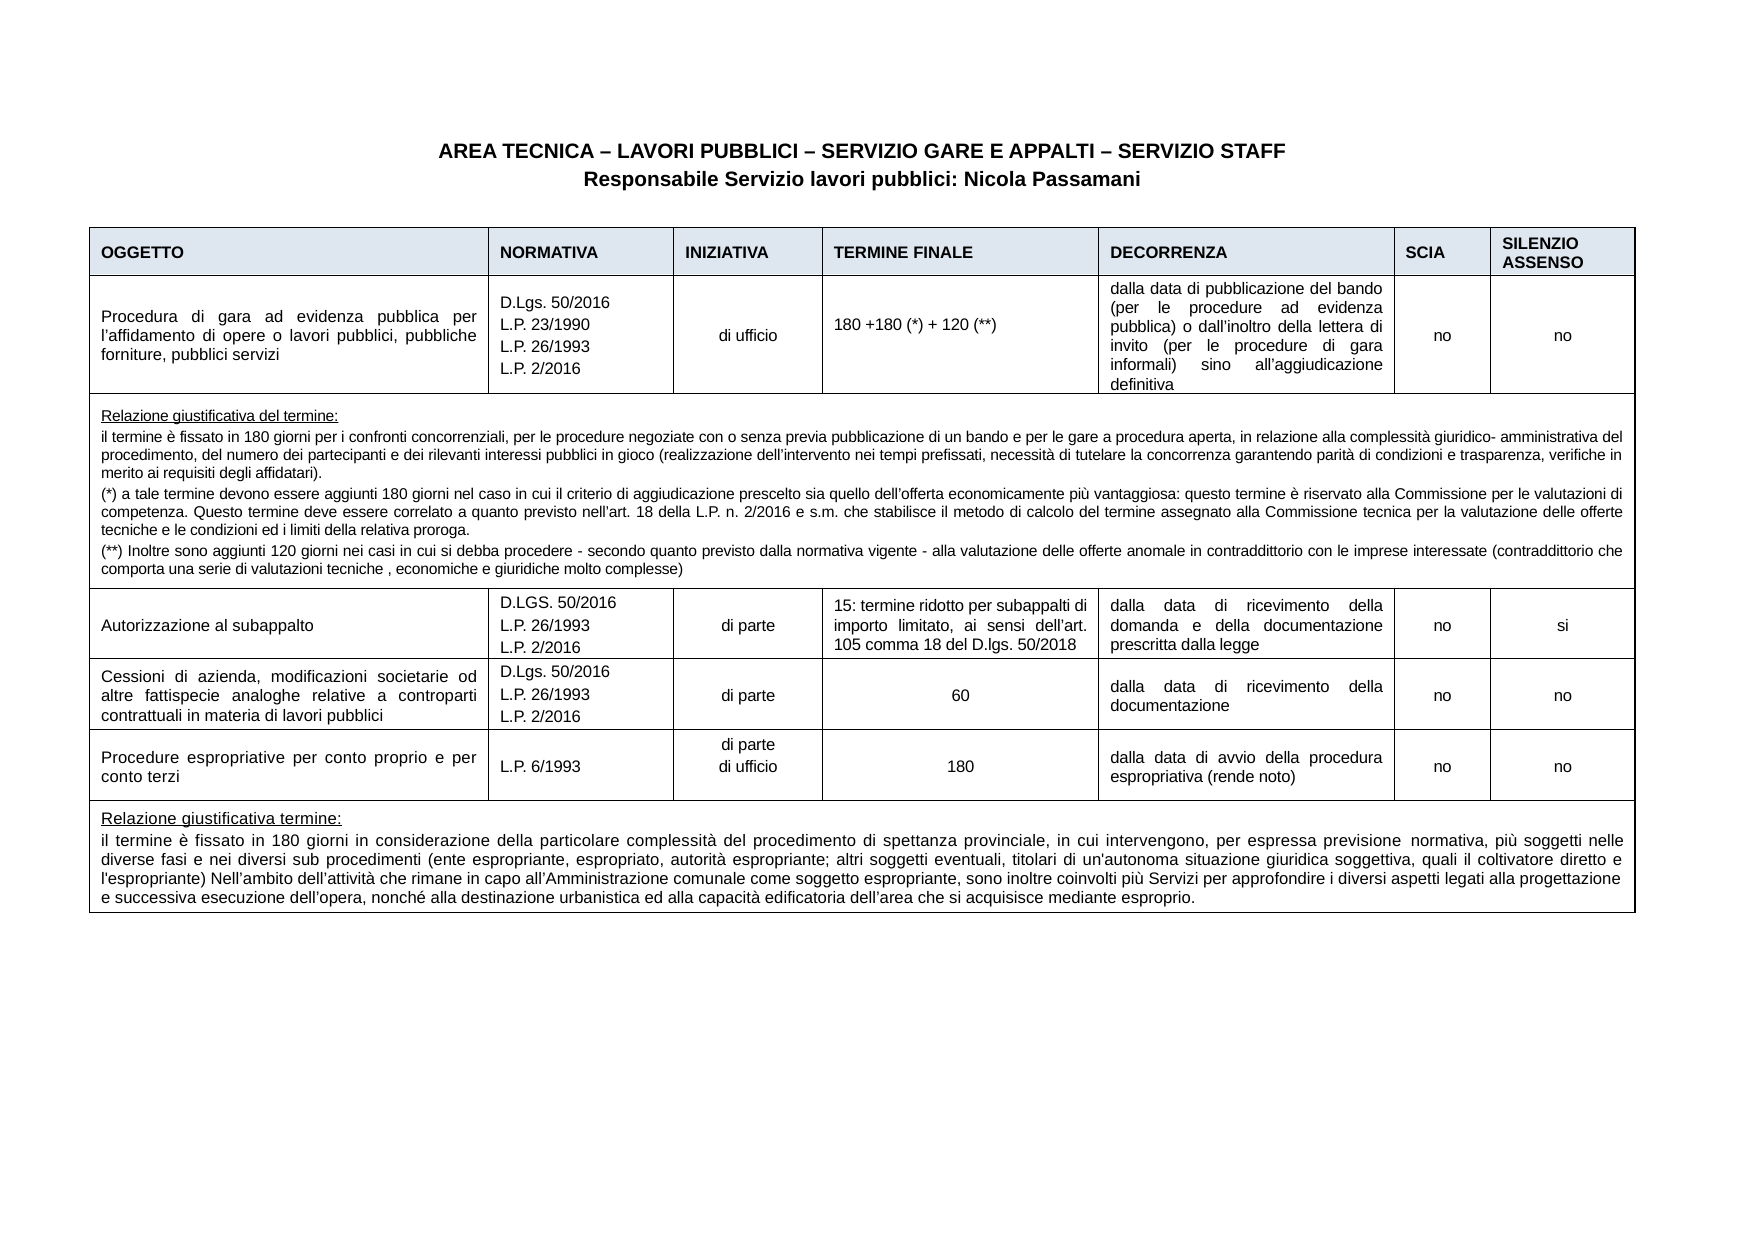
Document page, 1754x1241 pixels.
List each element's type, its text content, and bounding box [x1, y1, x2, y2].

table_cell D.Lgs. 50/2016 L.P. 23/1990 L.P. 26/1993 L.P. 2/2016 [489, 276, 673, 393]
table_cell Relazione giustificativa termine: il termine è fissato in 180 giorni in considerazione della particolare complessità del procedimento di spettanza provinciale, in cui intervengono, per espressa previsione normativa, più soggetti nelle diverse fasi e nei diversi sub procedimenti (ente espropriante, espropriato, autorità espropriante; altri soggetti eventuali, titolari di un'autonoma situazione giuridica soggettiva, quali il coltivatore diretto e l'espropriante) Nell’ambito dell’attività che rimane in capo all’Amministrazione comunale come soggetto espropriante, sono inoltre coinvolti più Servizi per approfondire i diversi aspetti legati alla progettazione e successiva esecuzione dell’opera, nonché alla destinazione urbanistica ed alla capacità edificatoria dell’area che si acquisisce mediante esproprio. [90, 801, 1634, 912]
table_cell D.Lgs. 50/2016 L.P. 26/1993 L.P. 2/2016 [489, 659, 673, 729]
table_cell Procedure espropriative per conto proprio e per conto terzi [90, 730, 488, 800]
table_cell Autorizzazione al subappalto [90, 589, 488, 658]
table_cell D.LGS. 50/2016 L.P. 26/1993 L.P. 2/2016 [489, 589, 673, 658]
table_cell Relazione giustificativa del termine: il termine è fissato in 180 giorni per i confronti concorrenziali, per le procedure negoziate con o senza previa pubblicazione di un bando e per le gare a procedura aperta, in relazione alla complessità giuridico- amministrativa del procedimento, del numero dei partecipanti e dei rilevanti interessi pubblici in gioco (realizzazione dell’intervento nei tempi prefissati, necessità di tutelare la concorrenza garantendo parità di condizioni e trasparenza, verifiche in merito ai requisiti degli affidatari). (*) a tale termine devono essere aggiunti 180 giorni nel caso in cui il criterio di aggiudicazione prescelto sia quello dell’offerta economicamente più vantaggiosa: questo termine è riservato alla Commissione per le valutazioni di competenza. Questo termine deve essere correlato a quanto previsto nell’art. 18 della L.P. n. 2/2016 e s.m. che stabilisce il metodo di calcolo del termine assegnato alla Commissione tecnica per la valutazione delle offerte tecniche e le condizioni ed i limiti della relativa proroga. (**) Inoltre sono aggiunti 120 giorni nei casi in cui si debba procedere - secondo quanto previsto dalla normativa vigente - alla valutazione delle offerte anomale in contraddittorio con le imprese interessate (contraddittorio che comporta una serie di valutazioni tecniche , economiche e giuridiche molto complesse) [90, 394, 1634, 587]
table_cell no [1395, 659, 1490, 729]
table_header TERMINE FINALE [823, 228, 1098, 274]
table_cell no [1395, 276, 1490, 393]
table_cell di parte [674, 659, 822, 729]
table_cell di parte [674, 589, 822, 658]
table_header NORMATIVA [489, 228, 673, 274]
table_cell dalla data di ricevimento della documentazione [1099, 659, 1394, 729]
table_header INIZIATIVA [674, 228, 822, 274]
table_cell no [1491, 659, 1634, 729]
table_cell 180 [823, 730, 1098, 800]
table_header SCIA [1395, 228, 1490, 274]
table_header DECORRENZA [1099, 228, 1394, 274]
table_cell di parte di ufficio [674, 730, 822, 800]
table_cell no [1491, 276, 1634, 393]
text AREA TECNICA – LAVORI PUBBLICI – SERVIZIO GARE E APPALTI – SERVIZIO STAFF Responsabile Servizio lavori pubblici: Nicola Passamani [118, 139, 1606, 190]
table_cell no [1395, 589, 1490, 658]
table_cell no [1491, 730, 1634, 800]
table_cell dalla data di avvio della procedura espropriativa (rende noto) [1099, 730, 1394, 800]
table_cell si [1491, 589, 1634, 658]
table_cell di ufficio [674, 276, 822, 393]
table_cell 60 [823, 659, 1098, 729]
table_cell L.P. 6/1993 [489, 730, 673, 800]
table_cell no [1395, 730, 1490, 800]
table_header SILENZIO ASSENSO [1491, 228, 1634, 274]
table_cell Cessioni di azienda, modificazioni societarie od altre fattispecie analoghe relative a controparti contrattuali in materia di lavori pubblici [90, 659, 488, 729]
table_cell dalla data di pubblicazione del bando (per le procedure ad evidenza pubblica) o dall’inoltro della lettera di invito (per le procedure di gara informali) sino all’aggiudicazione definitiva [1099, 276, 1394, 393]
table_cell 15: termine ridotto per subappalti di importo limitato, ai sensi dell’art. 105 comma 18 del D.lgs. 50/2018 [823, 589, 1098, 658]
table_header OGGETTO [90, 228, 488, 274]
table_cell dalla data di ricevimento della domanda e della documentazione prescritta dalla legge [1099, 589, 1394, 658]
table_cell 180 +180 (*) + 120 (**) [823, 276, 1098, 393]
table_cell Procedura di gara ad evidenza pubblica per l’affidamento di opere o lavori pubblici, pubbliche forniture, pubblici servizi [90, 276, 488, 393]
